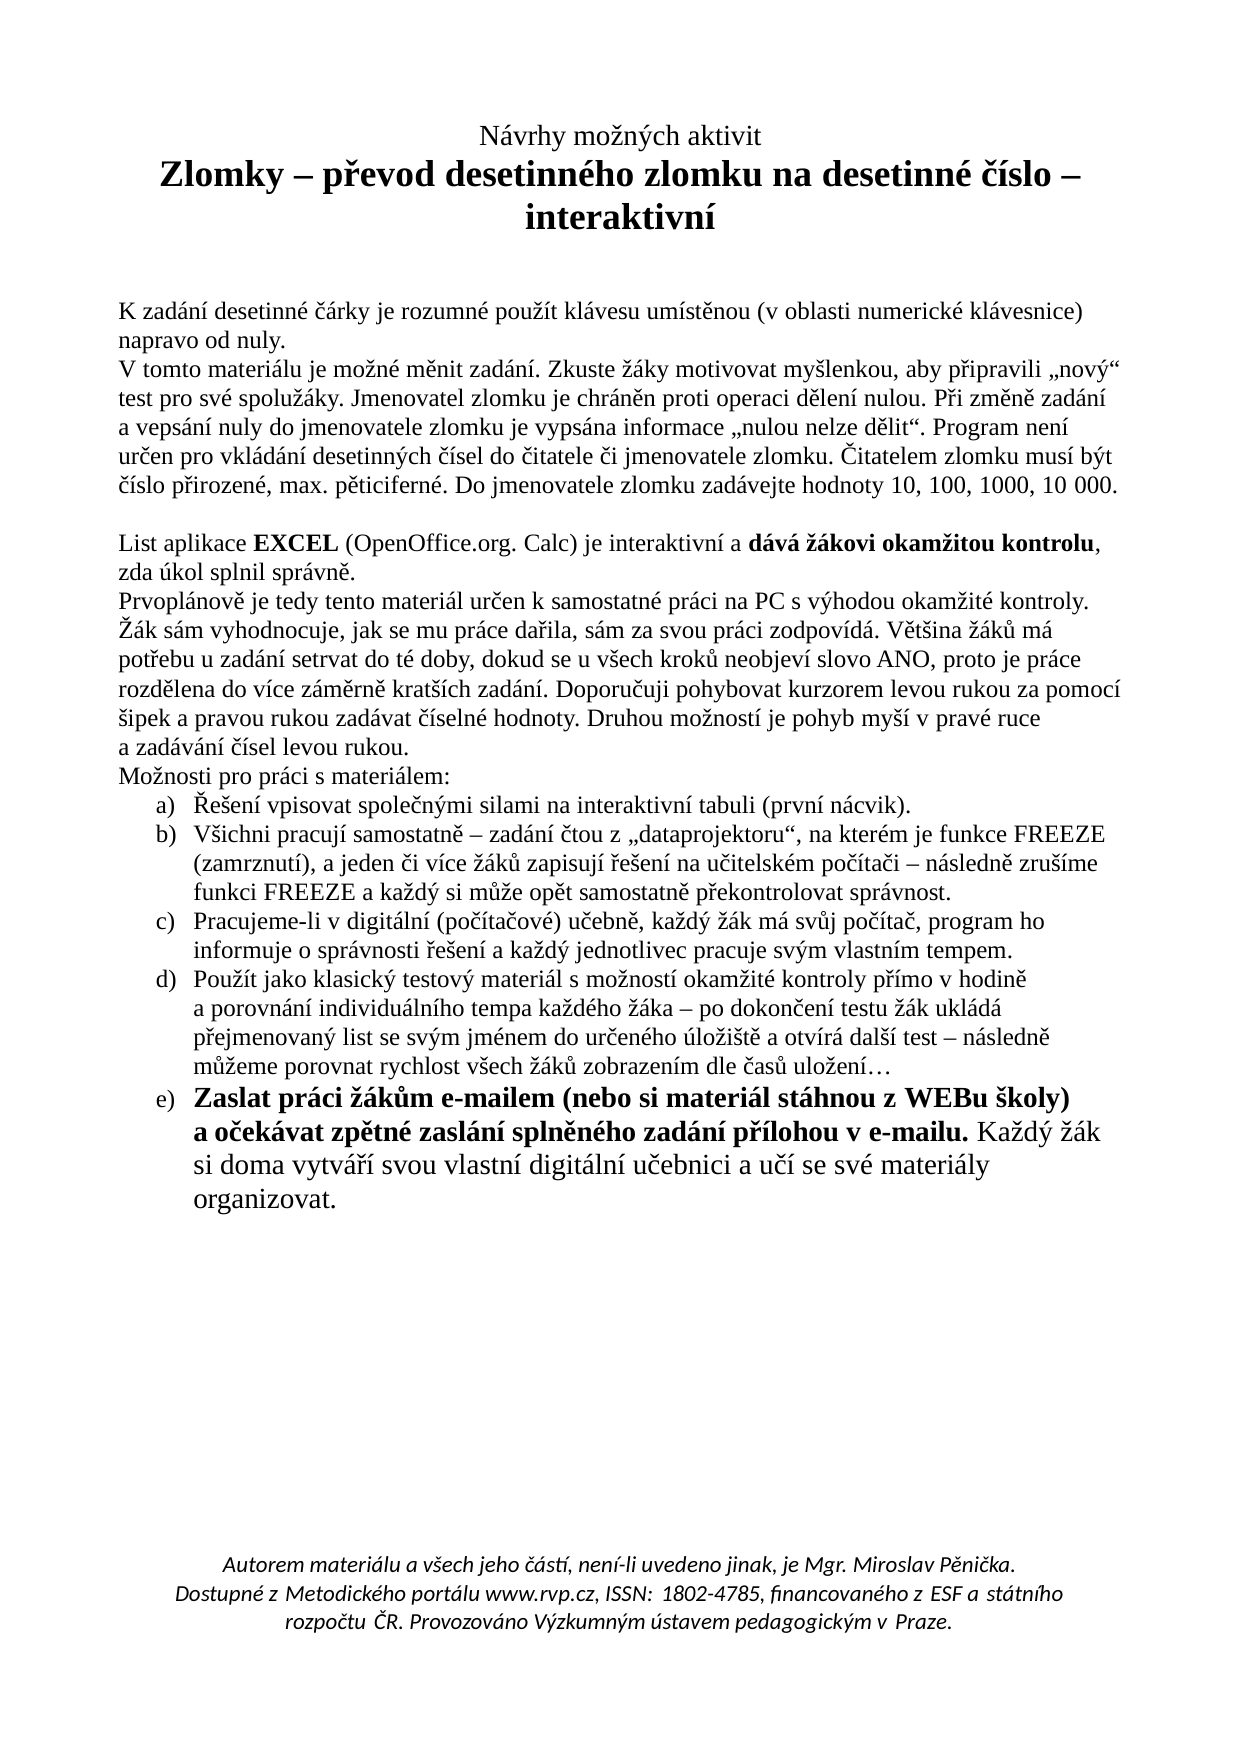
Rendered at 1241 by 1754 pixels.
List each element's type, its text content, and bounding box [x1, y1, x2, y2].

text Zlomky – převod desetinného zlomku na desetinné číslo – interaktivní [118, 152, 1122, 237]
list Zaslat práci žákům e-mailem (nebo si materiál stáhnou z WEBu školy) a očekávat zpětné zaslání splněného zadání přílohou v e-mailu. Každý žák si doma vytváří svou vlastní digitální učebnici a učí se své materiály organizovat. [156, 1080, 1122, 1214]
text Možnosti pro práci s materiálem: [118, 761, 1122, 790]
list Použít jako klasický testový materiál s možností okamžité kontroly přímo v hodině a porovnání individuálního tempa každého žáka – po dokončení testu žák ukládá přejmenovaný list se svým jménem do určeného úložiště a otvírá další test – následně můžeme porovnat rychlost všech žáků zobrazením dle časů uložení… [156, 964, 1122, 1080]
text List aplikace EXCEL (OpenOffice.org. Calc) je interaktivní a dává žákovi okamžitou kontrolu, zda úkol splnil správně. [118, 528, 1122, 586]
list Pracujeme-li v digitální (počítačové) učebně, každý žák má svůj počítač, program ho informuje o správnosti řešení a každý jednotlivec pracuje svým vlastním tempem. [156, 906, 1122, 964]
list Řešení vpisovat společnými silami na interaktivní tabuli (první nácvik). [156, 790, 1122, 819]
text V tomto materiálu je možné měnit zadání. Zkuste žáky motivovat myšlenkou, aby připravili „nový“ test pro své spolužáky. Jmenovatel zlomku je chráněn proti operaci dělení nulou. Při změně zadání a vepsání nuly do jmenovatele zlomku je vypsána informace „nulou nelze dělit“. Program není určen pro vkládání desetinných čísel do čitatele či jmenovatele zlomku. Čitatelem zlomku musí být číslo přirozené, max. pěticiferné. Do jmenovatele zlomku zadávejte hodnoty 10, 100, 1000, 10 000. [118, 354, 1122, 499]
text Prvoplánově je tedy tento materiál určen k samostatné práci na PC s výhodou okamžité kontroly. Žák sám vyhodnocuje, jak se mu práce dařila, sám za svou práci zodpovídá. Většina žáků má potřebu u zadání setrvat do té doby, dokud se u všech kroků neobjeví slovo ANO, proto je práce rozdělena do více záměrně kratších zadání. Doporučuji pohybovat kurzorem levou rukou za pomocí šipek a pravou rukou zadávat číselné hodnoty. Druhou možností je pohyb myší v pravé ruce a zadávání čísel levou rukou. [118, 586, 1122, 761]
list Všichni pracují samostatně – zadání čtou z „dataprojektoru“, na kterém je funkce FREEZE (zamrznutí), a jeden či více žáků zapisují řešení na učitelském počítači – následně zrušíme funkci FREEZE a každý si může opět samostatně překontrolovat správnost. [156, 819, 1122, 906]
text Návrhy možných aktivit [118, 118, 1122, 152]
text K zadání desetinné čárky je rozumné použít klávesu umístěnou (v oblasti numerické klávesnice) napravo od nuly. [118, 296, 1122, 354]
